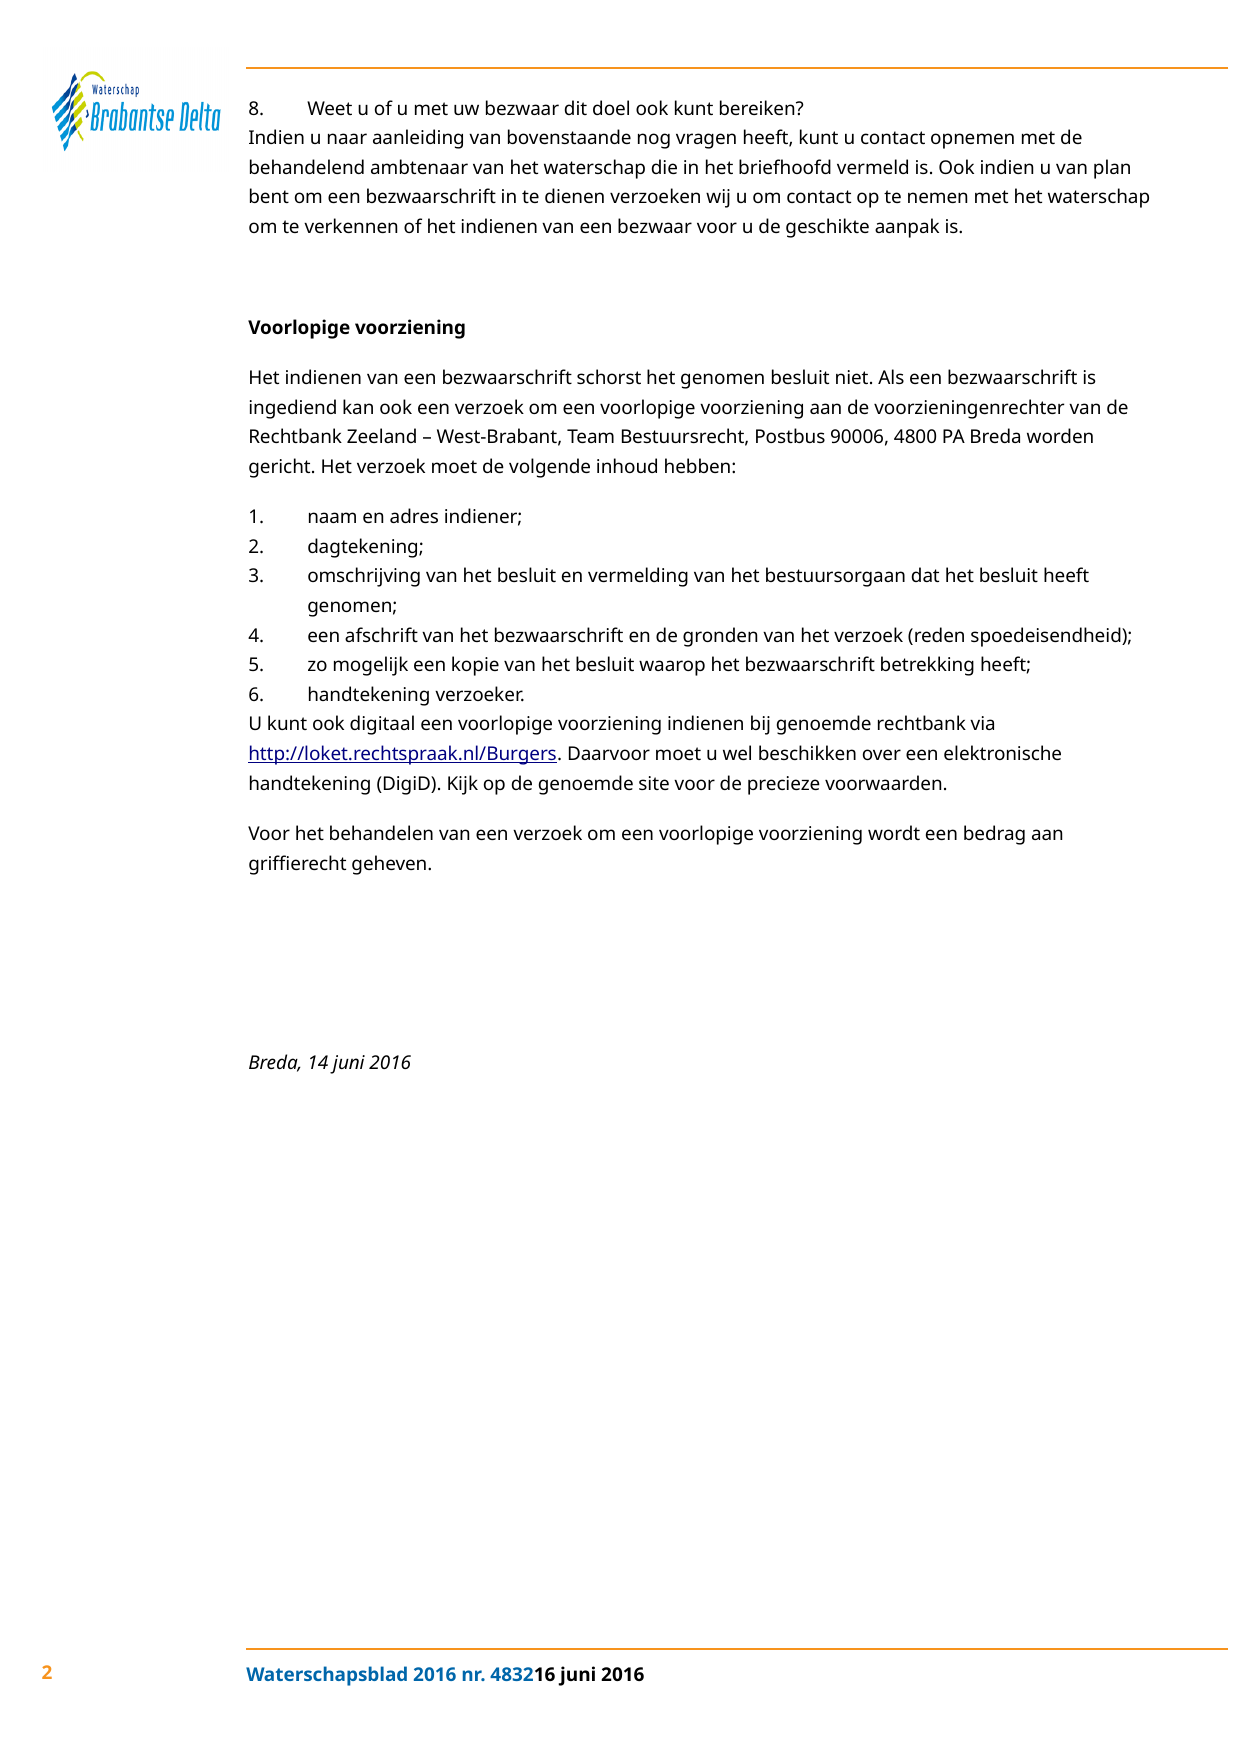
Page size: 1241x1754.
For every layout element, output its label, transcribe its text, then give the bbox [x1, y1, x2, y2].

text Voor het behandelen van een verzoek om een voorlopige voorziening wordt een bedrag aan griffierecht geheven. [248, 820, 1152, 876]
list omschrijving van het besluit en vermelding van het bestuursorgaan dat het besluit heeft genomen; [248, 563, 1152, 618]
text Voorlopige voorziening [248, 314, 1152, 340]
text Breda, 14 juni 2016 [248, 1049, 1152, 1074]
text U kunt ook digitaal een voorlopige voorziening indienen bij genoemde rechtbank via http://loket.rechtspraak.nl/Burgers. Daarvoor moet u wel beschikken over een elektronische handtekening (DigiD). Kijk op de genoemde site voor de precieze voorwaarden. [248, 711, 1152, 796]
list Weet u of u met uw bezwaar dit doel ook kunt bereiken? [248, 95, 1152, 121]
list een afschrift van het bezwaarschrift en de gronden van het verzoek (reden spoedeisendheid); [248, 622, 1152, 648]
list naam en adres indiener; [248, 503, 1152, 529]
text Het indienen van een bezwaarschrift schorst het genomen besluit niet. Als een bezwaarschrift is ingediend kan ook een verzoek om een voorlopige voorziening aan de voorzieningenrechter van de Rechtbank Zeeland – West-Brabant, Team Bestuursrecht, Postbus 90006, 4800 PA Breda worden gericht. Het verzoek moet de volgende inhoud hebben: [248, 364, 1152, 479]
list handtekening verzoeker. [248, 681, 1152, 707]
text Indien u naar aanleiding van bovenstaande nog vragen heeft, kunt u contact opnemen met de behandelend ambtenaar van het waterschap die in het briefhoofd vermeld is. Ook indien u van plan bent om een bezwaarschrift in te dienen verzoeken wij u om contact op te nemen met het waterschap om te verkennen of het indienen van een bezwaar voor u de geschikte aanpak is. [248, 124, 1152, 239]
list dagtekening; [248, 533, 1152, 559]
picture [41, 47, 231, 172]
list zo mogelijk een kopie van het besluit waarop het bezwaarschrift betrekking heeft; [248, 651, 1152, 677]
